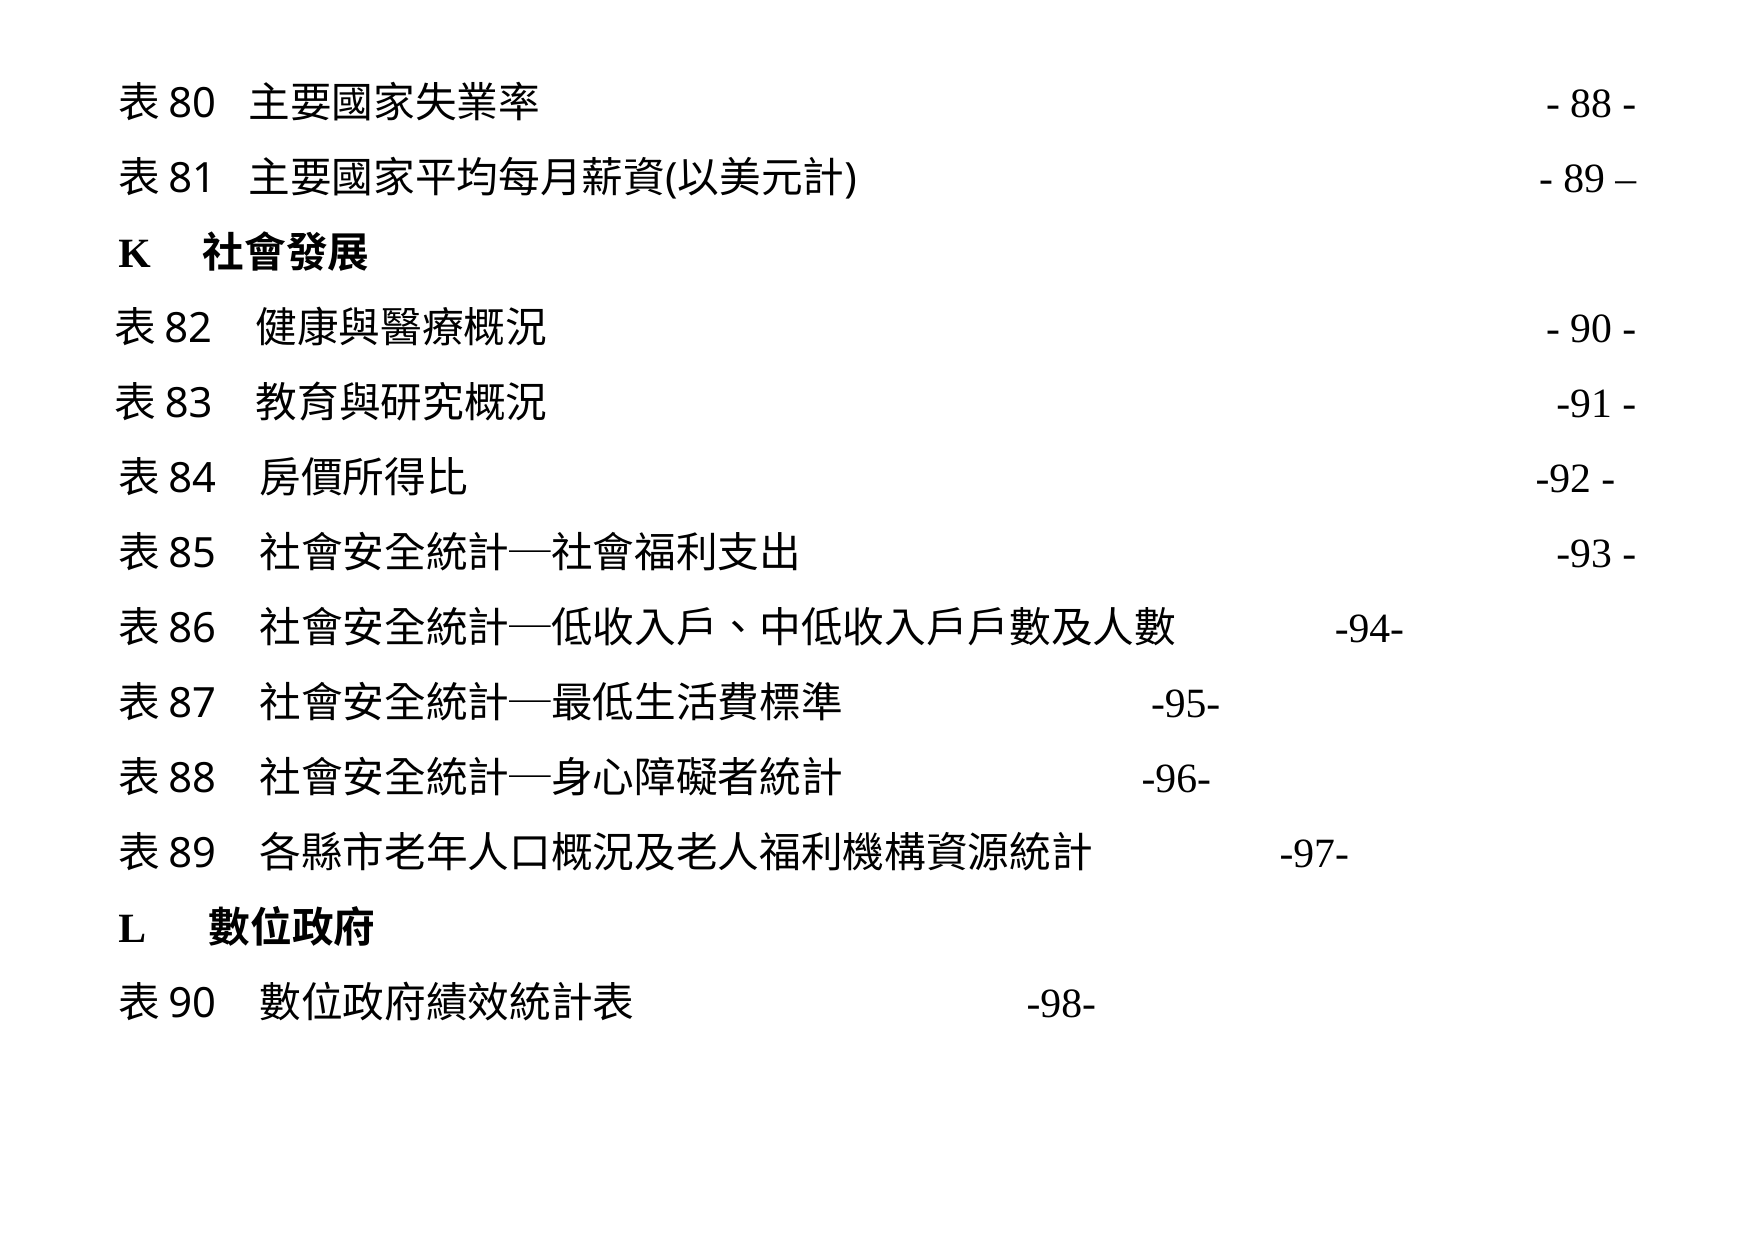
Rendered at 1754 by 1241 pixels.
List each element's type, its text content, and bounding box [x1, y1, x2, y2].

text 表81 主要國家平均每月薪資(以美元計) - 89 – [118, 137, 1636, 212]
text 表80 主要國家失業率 - 88 - [118, 62, 1636, 137]
text K 社會發展 [118, 212, 1636, 287]
text 表90 數位政府績效統計表 -98- [118, 962, 1636, 1037]
text 表87 社會安全統計─最低生活費標準 -95- [118, 662, 1636, 737]
text L 數位政府 [118, 887, 1636, 962]
text 表86 社會安全統計─低收入戶、中低收入戶戶數及人數 -94- [118, 587, 1636, 662]
text 表82 健康與醫療概況 - 90 - [103, 287, 1636, 362]
text 表85 社會安全統計─社會福利支出 -93 - [118, 512, 1636, 587]
text 表84 房價所得比 -92 - [118, 437, 1636, 512]
text 表88 社會安全統計─身心障礙者統計 -96- [118, 737, 1636, 812]
text 表83 教育與研究概況 -91 - [104, 362, 1636, 437]
text 表89 各縣市老年人口概況及老人福利機構資源統計 -97- [118, 812, 1636, 887]
